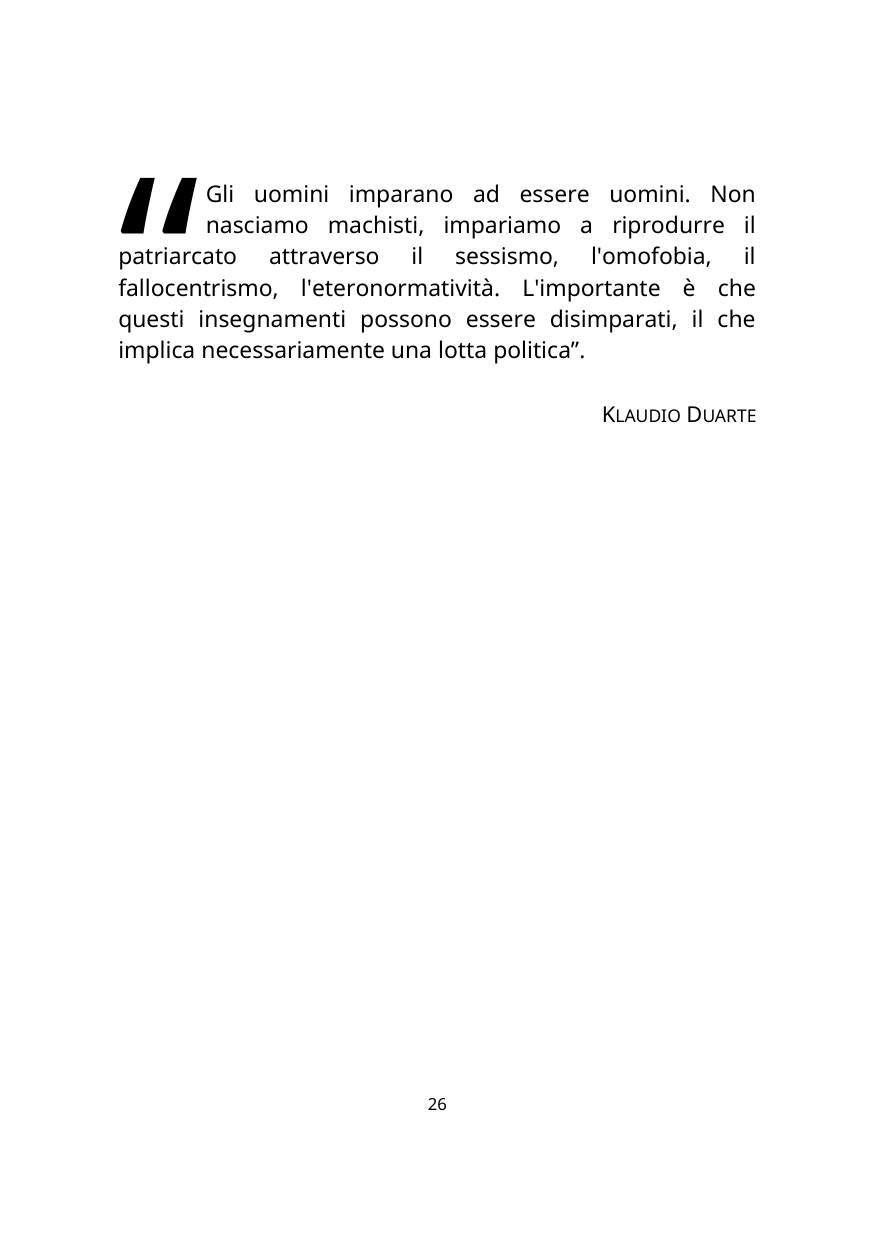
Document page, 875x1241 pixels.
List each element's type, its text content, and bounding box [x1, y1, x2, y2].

text “Gli uomini imparano ad essere uomini. Non nasciamo machisti, impariamo a riprodurre il patriarcato attraverso il sessismo, l'omofobia, il fallocentrismo, l'eteronormatività. L'importante è che questi insegnamenti possono essere disimparati, il che implica necessariamente una lotta politica”. [118, 178, 756, 365]
text Klaudio Duarte [118, 399, 756, 429]
